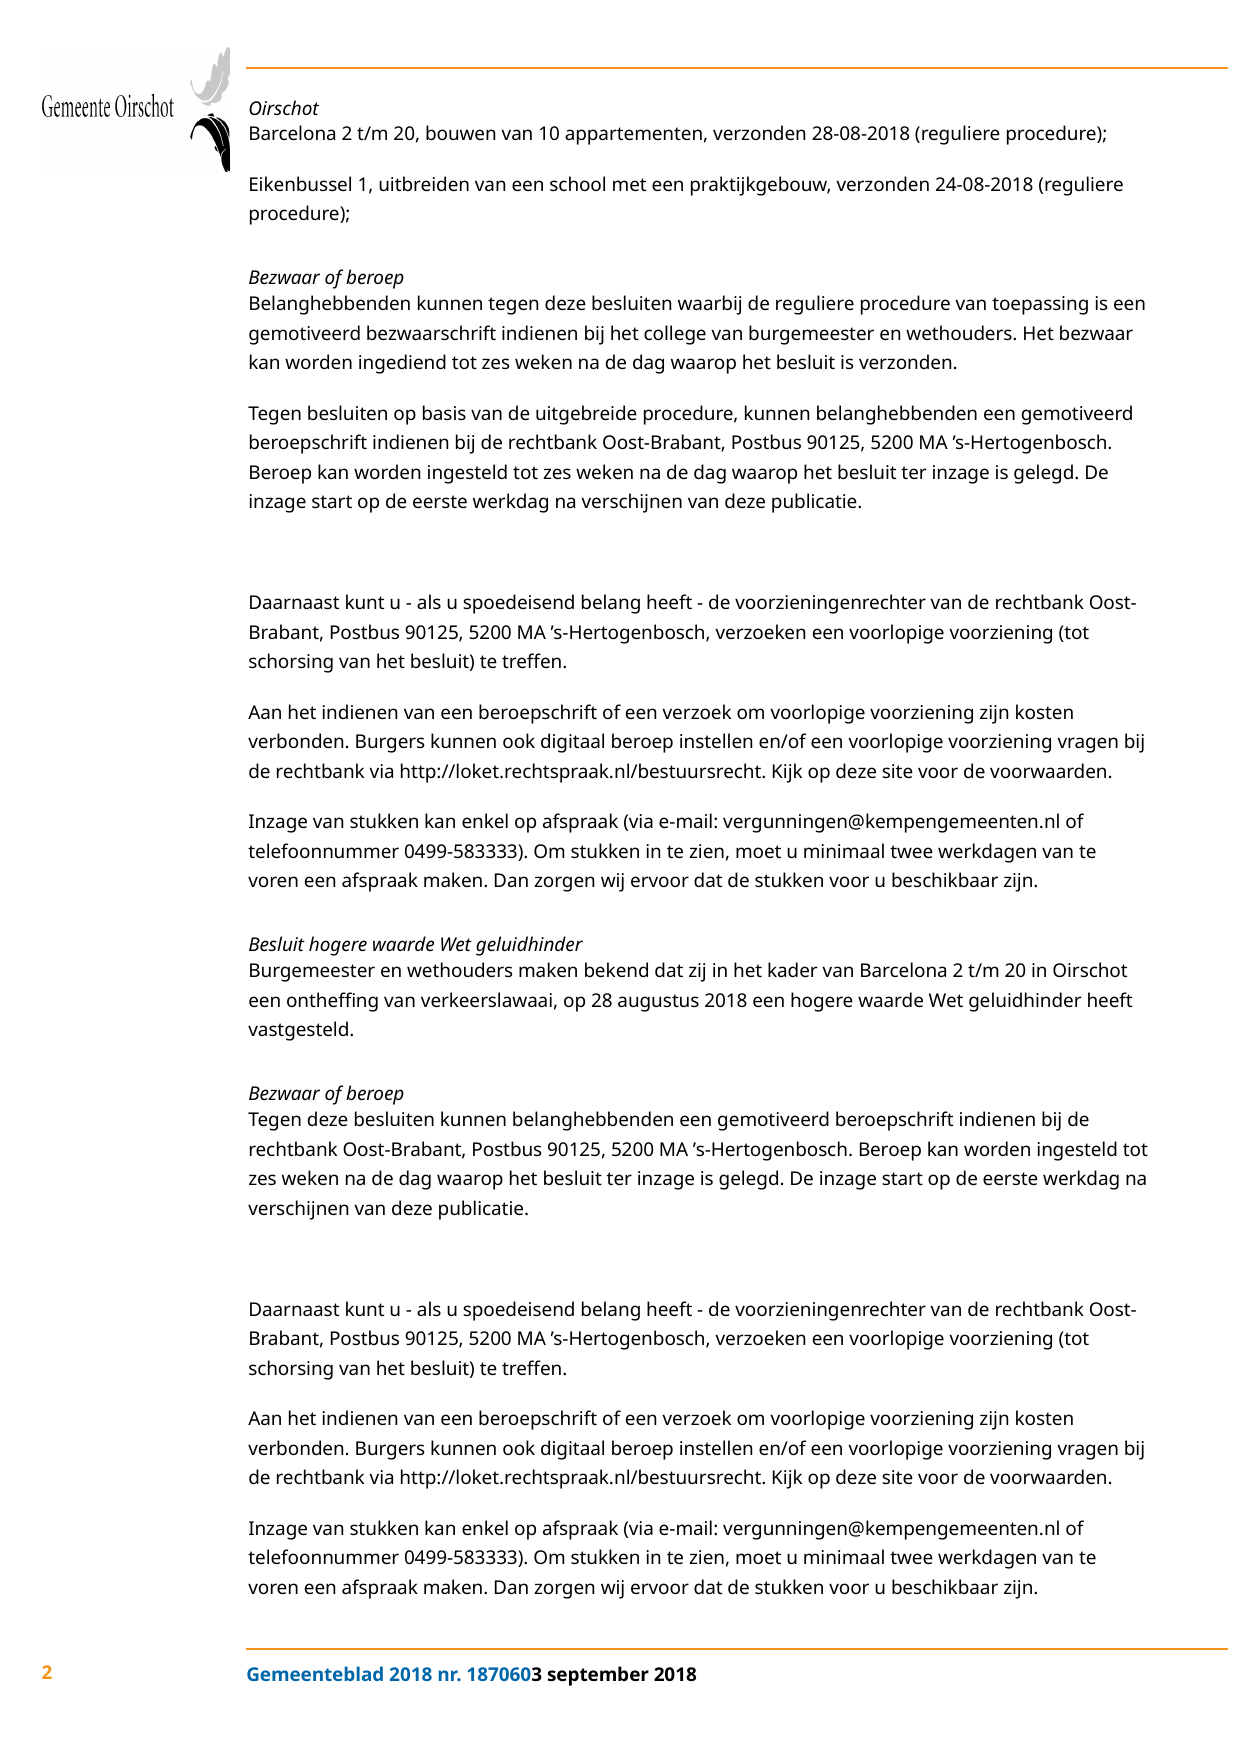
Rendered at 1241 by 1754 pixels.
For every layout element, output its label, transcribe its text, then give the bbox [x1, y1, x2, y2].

text Tegen deze besluiten kunnen belanghebbenden een gemotiveerd beroepschrift indienen bij de rechtbank Oost-Brabant, Postbus 90125, 5200 MA ’s-Hertogenbosch. Beroep kan worden ingesteld tot zes weken na de dag waarop het besluit ter inzage is gelegd. De inzage start op de eerste werkdag na verschijnen van deze publicatie. [248, 1106, 1152, 1221]
text Aan het indienen van een beroepschrift of een verzoek om voorlopige voorziening zijn kosten verbonden. Burgers kunnen ook digitaal beroep instellen en/of een voorlopige voorziening vragen bij de rechtbank via http://loket.rechtspraak.nl/bestuursrecht. Kijk op deze site voor de voorwaarden. [248, 1405, 1152, 1490]
text Aan het indienen van een beroepschrift of een verzoek om voorlopige voorziening zijn kosten verbonden. Burgers kunnen ook digitaal beroep instellen en/of een voorlopige voorziening vragen bij de rechtbank via http://loket.rechtspraak.nl/bestuursrecht. Kijk op deze site voor de voorwaarden. [248, 699, 1152, 784]
text Barcelona 2 t/m 20, bouwen van 10 appartementen, verzonden 28-08-2018 (reguliere procedure); [248, 121, 1152, 146]
text Besluit hogere waarde Wet geluidhinder [248, 932, 1152, 957]
text Daarnaast kunt u - als u spoedeisend belang heeft - de voorzieningenrechter van de rechtbank Oost-Brabant, Postbus 90125, 5200 MA ’s-Hertogenbosch, verzoeken een voorlopige voorziening (tot schorsing van het besluit) te treffen. [248, 589, 1152, 674]
text Eikenbussel 1, uitbreiden van een school met een praktijkgebouw, verzonden 24-08-2018 (reguliere procedure); [248, 171, 1152, 226]
text Burgemeester en wethouders maken bekend dat zij in het kader van Barcelona 2 t/m 20 in Oirschot een ontheffing van verkeerslawaai, op 28 augustus 2018 een hogere waarde Wet geluidhinder heeft vastgesteld. [248, 957, 1152, 1042]
text Bezwaar of beroep [248, 1081, 1152, 1106]
text Bezwaar of beroep [248, 264, 1152, 290]
text Inzage van stukken kan enkel op afspraak (via e-mail: vergunningen@kempengemeenten.nl of telefoonnummer 0499-583333). Om stukken in te zien, moet u minimaal twee werkdagen van te voren een afspraak maken. Dan zorgen wij ervoor dat de stukken voor u beschikbaar zijn. [248, 808, 1152, 893]
text Daarnaast kunt u - als u spoedeisend belang heeft - de voorzieningenrechter van de rechtbank Oost-Brabant, Postbus 90125, 5200 MA ’s-Hertogenbosch, verzoeken een voorlopige voorziening (tot schorsing van het besluit) te treffen. [248, 1296, 1152, 1381]
picture [41, 47, 231, 172]
text Belanghebbenden kunnen tegen deze besluiten waarbij de reguliere procedure van toepassing is een gemotiveerd bezwaarschrift indienen bij het college van burgemeester en wethouders. Het bezwaar kan worden ingediend tot zes weken na de dag waarop het besluit is verzonden. [248, 290, 1152, 375]
text Tegen besluiten op basis van de uitgebreide procedure, kunnen belanghebbenden een gemotiveerd beroepschrift indienen bij de rechtbank Oost-Brabant, Postbus 90125, 5200 MA ’s-Hertogenbosch. Beroep kan worden ingesteld tot zes weken na de dag waarop het besluit ter inzage is gelegd. De inzage start op de eerste werkdag na verschijnen van deze publicatie. [248, 400, 1152, 514]
text Inzage van stukken kan enkel op afspraak (via e-mail: vergunningen@kempengemeenten.nl of telefoonnummer 0499-583333). Om stukken in te zien, moet u minimaal twee werkdagen van te voren een afspraak maken. Dan zorgen wij ervoor dat de stukken voor u beschikbaar zijn. [248, 1515, 1152, 1600]
text Oirschot [248, 95, 1152, 121]
